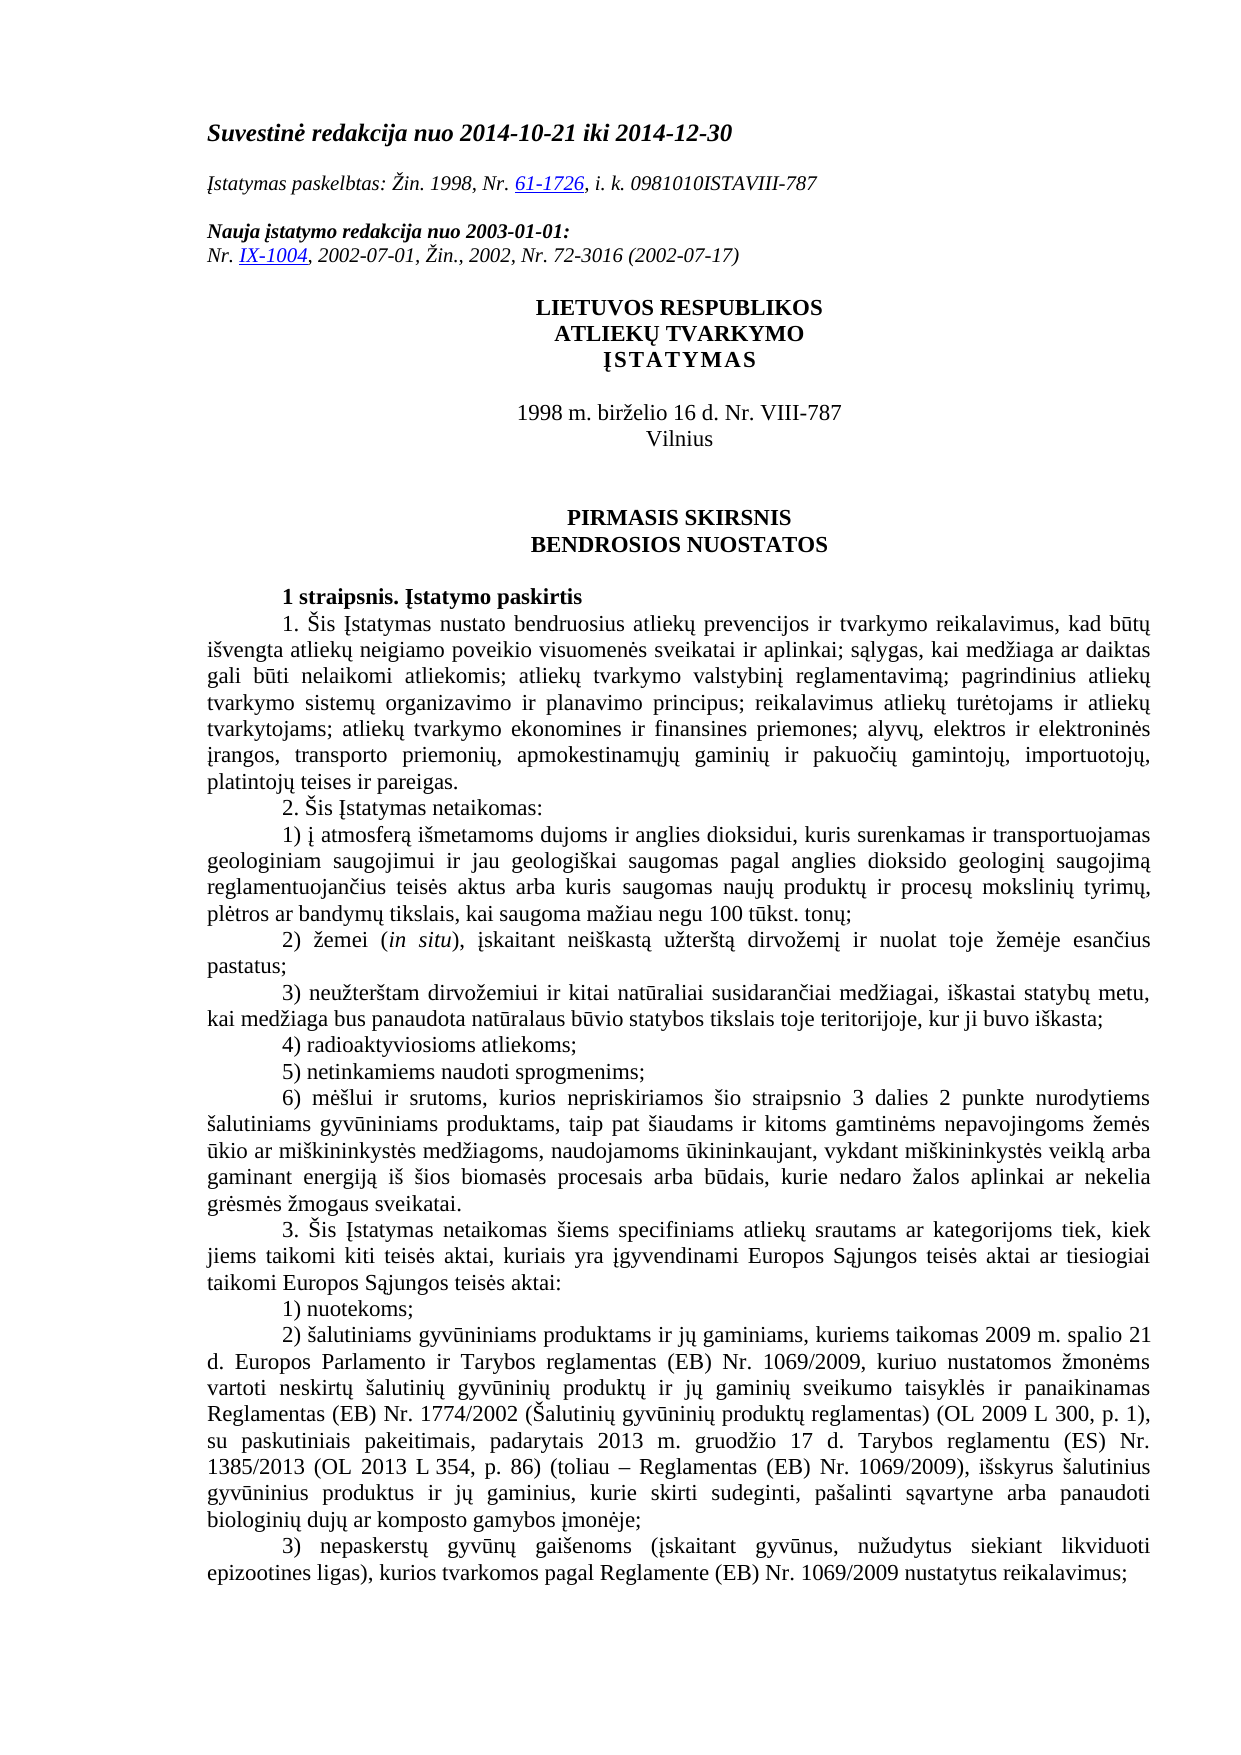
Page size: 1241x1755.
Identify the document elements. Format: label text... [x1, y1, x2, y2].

text 3) neužterštam dirvožemiui ir kitai natūraliai susidarančiai medžiagai, iškastai statybų metu, kai medžiaga bus panaudota natūralaus būvio statybos tikslais toje teritorijoje, kur ji buvo iškasta; [207, 979, 1152, 1031]
text Nr. IX-1004, 2002-07-01, Žin., 2002, Nr. 72-3016 (2002-07-17) [207, 243, 1152, 267]
text 3) nepaskerstų gyvūnų gaišenoms (įskaitant gyvūnus, nužudytus siekiant likviduoti epizootines ligas), kurios tvarkomos pagal Reglamente (EB) Nr. 1069/2009 nustatytus reikalavimus; [207, 1532, 1152, 1585]
text 2. Šis Įstatymas netaikomas: [207, 794, 1152, 821]
text Suvestinė redakcija nuo 2014-10-21 iki 2014-12-30 [207, 118, 1152, 147]
text Pirmasis skirsnis [207, 504, 1152, 531]
text 2) šalutiniams gyvūniniams produktams ir jų gaminiams, kuriems taikomas 2009 m. spalio 21 d. Europos Parlamento ir Tarybos reglamentas (EB) Nr. 1069/2009, kuriuo nustatomos žmonėms vartoti neskirtų šalutinių gyvūninių produktų ir jų gaminių sveikumo taisyklės ir panaikinamas Reglamentas (EB) Nr. 1774/2002 (Šalutinių gyvūninių produktų reglamentas) (OL 2009 L 300, p. 1), su paskutiniais pakeitimais, padarytais 2013 m. gruodžio 17 d. Tarybos reglamentu (ES) Nr. 1385/2013 (OL 2013 L 354, p. 86) (toliau – Reglamentas (EB) Nr. 1069/2009), išskyrus šalutinius gyvūninius produktus ir jų gaminius, kurie skirti sudeginti, pašalinti sąvartyne arba panaudoti biologinių dujų ar komposto gamybos įmonėje; [207, 1321, 1152, 1532]
text Įstatymas paskelbtas: Žin. 1998, Nr. 61-1726, i. k. 0981010ISTAVIII-787 [207, 171, 1152, 195]
text 2) žemei (in situ), įskaitant neiškastą užterštą dirvožemį ir nuolat toje žemėje esančius pastatus; [207, 926, 1152, 979]
text 1) nuotekoms; [207, 1295, 1152, 1321]
text ĮSTATYMAS [207, 346, 1152, 373]
text 1 straipsnis. Įstatymo paskirtis [207, 583, 1152, 610]
text ATLIEKŲ TVARKYMO [207, 320, 1152, 346]
text 4) radioaktyviosioms atliekoms; [207, 1031, 1152, 1058]
text 1998 m. birželio 16 d. Nr. VIII-787 Vilnius [207, 399, 1152, 452]
text 1) į atmosferą išmetamoms dujoms ir anglies dioksidui, kuris surenkamas ir transportuojamas geologiniam saugojimui ir jau geologiškai saugomas pagal anglies dioksido geologinį saugojimą reglamentuojančius teisės aktus arba kuris saugomas naujų produktų ir procesų mokslinių tyrimų, plėtros ar bandymų tikslais, kai saugoma mažiau negu 100 tūkst. tonų; [207, 821, 1152, 926]
text 5) netinkamiems naudoti sprogmenims; [207, 1058, 1152, 1084]
text Nauja įstatymo redakcija nuo 2003-01-01: [207, 219, 1152, 243]
text LIETUVOS RESPUBLIKOS [207, 293, 1152, 320]
text BENDROSIOS NUOSTATOS [207, 531, 1152, 557]
text 6) mėšlui ir srutoms, kurios nepriskiriamos šio straipsnio 3 dalies 2 punkte nurodytiems šalutiniams gyvūniniams produktams, taip pat šiaudams ir kitoms gamtinėms nepavojingoms žemės ūkio ar miškininkystės medžiagoms, naudojamoms ūkininkaujant, vykdant miškininkystės veiklą arba gaminant energiją iš šios biomasės procesais arba būdais, kurie nedaro žalos aplinkai ar nekelia grėsmės žmogaus sveikatai. [207, 1084, 1152, 1216]
text 1. Šis Įstatymas nustato bendruosius atliekų prevencijos ir tvarkymo reikalavimus, kad būtų išvengta atliekų neigiamo poveikio visuomenės sveikatai ir aplinkai; sąlygas, kai medžiaga ar daiktas gali būti nelaikomi atliekomis; atliekų tvarkymo valstybinį reglamentavimą; pagrindinius atliekų tvarkymo sistemų organizavimo ir planavimo principus; reikalavimus atliekų turėtojams ir atliekų tvarkytojams; atliekų tvarkymo ekonomines ir finansines priemones; alyvų, elektros ir elektroninės įrangos, transporto priemonių, apmokestinamųjų gaminių ir pakuočių gamintojų, importuotojų, platintojų teises ir pareigas. [207, 610, 1152, 794]
text 3. Šis Įstatymas netaikomas šiems specifiniams atliekų srautams ar kategorijoms tiek, kiek jiems taikomi kiti teisės aktai, kuriais yra įgyvendinami Europos Sąjungos teisės aktai ar tiesiogiai taikomi Europos Sąjungos teisės aktai: [207, 1216, 1152, 1295]
